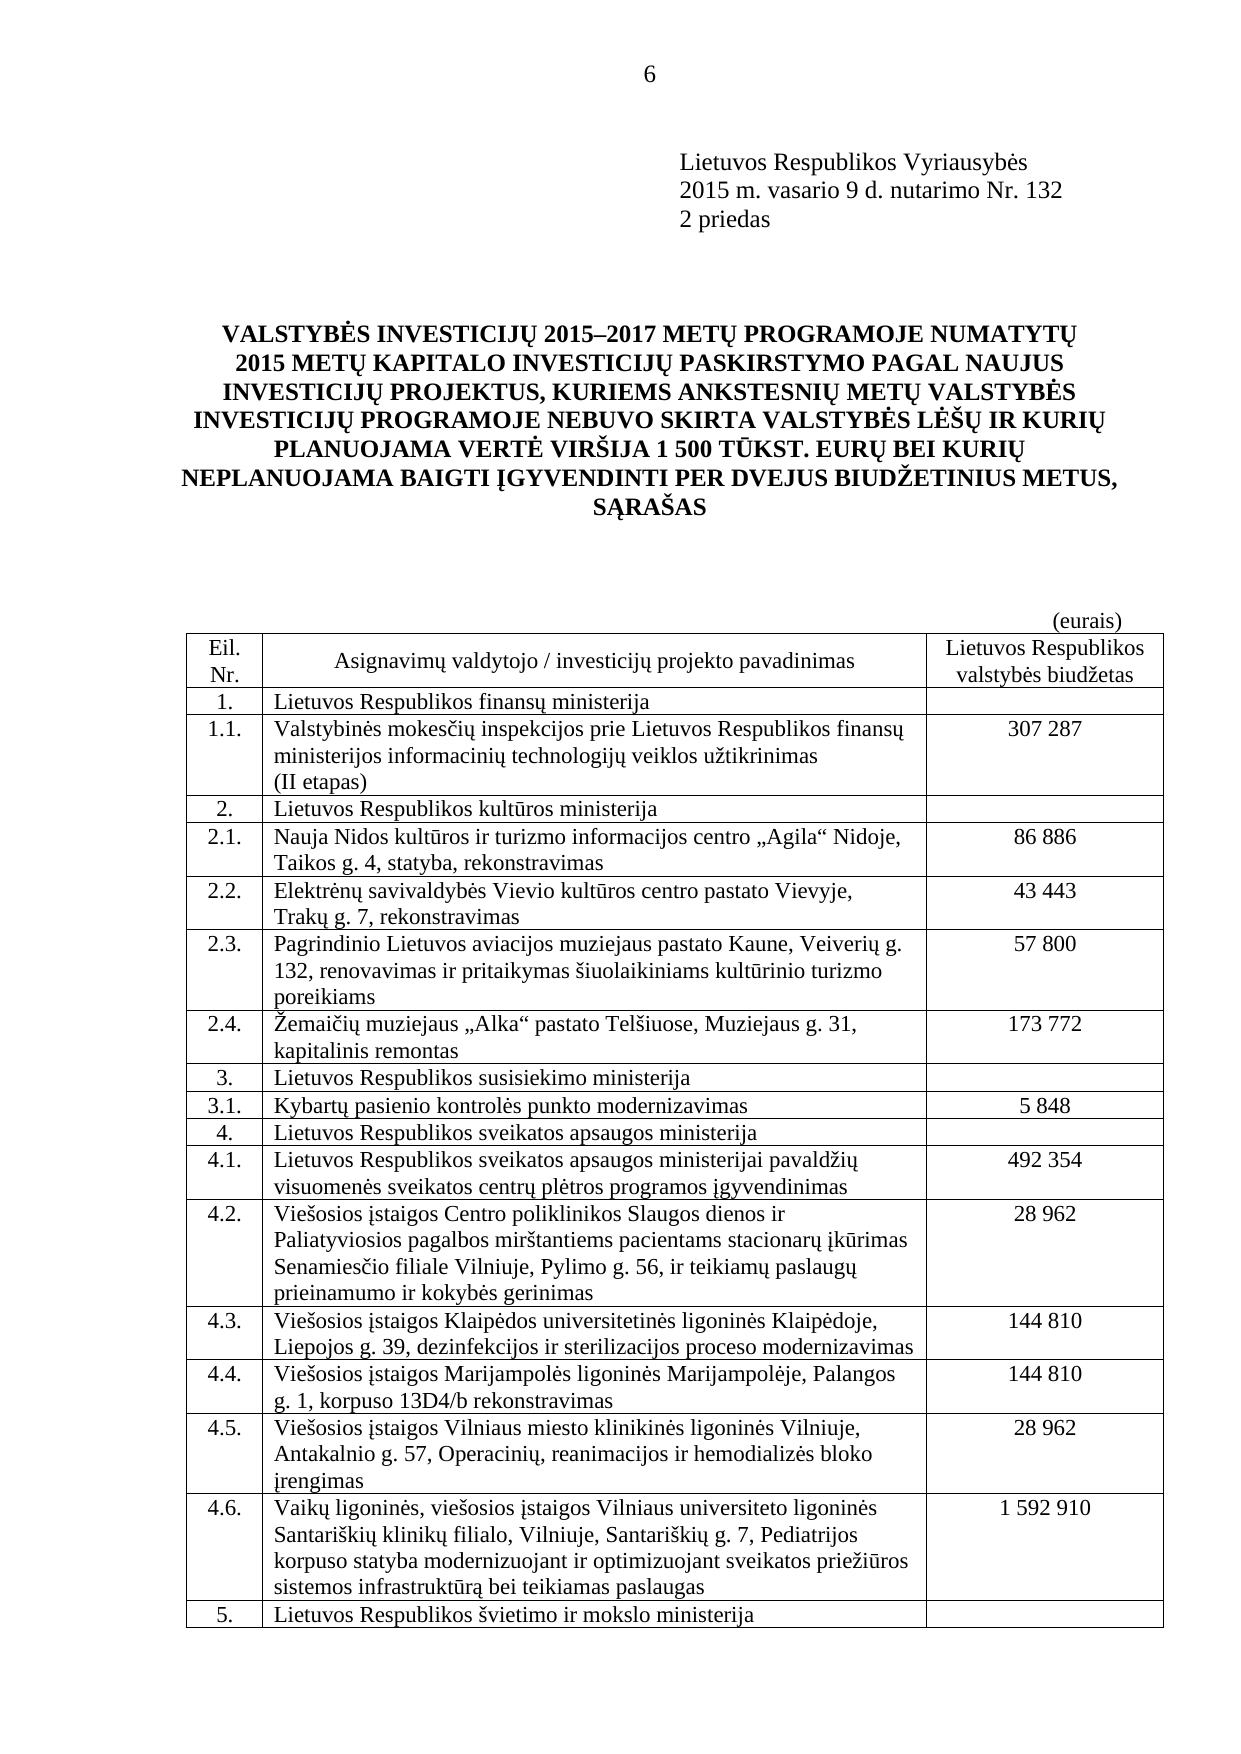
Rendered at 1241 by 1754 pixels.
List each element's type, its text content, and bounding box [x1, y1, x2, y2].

table_cell Lietuvos Respublikos sveikatos apsaugos ministerija [263, 1119, 926, 1145]
table_cell Viešosios įstaigos Marijampolės ligoninės Marijampolėje, Palangos g. 1, korpuso 13D4/b rekonstravimas [263, 1360, 926, 1413]
table_cell Elektrėnų savivaldybės Vievio kultūros centro pastato Vievyje, Trakų g. 7, rekonstravimas [263, 877, 926, 929]
table_cell Viešosios įstaigos Centro poliklinikos Slaugos dienos ir Paliatyviosios pagalbos mirštantiems pacientams stacionarų įkūrimas Senamiesčio filiale Vilniuje, Pylimo g. 56, ir teikiamų paslaugų prieinamumo ir kokybės gerinimas [263, 1200, 926, 1306]
table_cell 4. [187, 1119, 262, 1145]
table_header Asignavimų valdytojo / investicijų projekto pavadinimas [263, 634, 926, 687]
text 2 priedas [679, 204, 1122, 233]
table_cell 3.1. [187, 1092, 262, 1118]
table_cell Pagrindinio Lietuvos aviacijos muziejaus pastato Kaune, Veiverių g. 132, renovavimas ir pritaikymas šiuolaikiniams kultūrinio turizmo poreikiams [263, 930, 926, 1009]
table_cell 2.3. [187, 930, 262, 1009]
table_header Lietuvos Respublikos valstybės biudžetas [927, 634, 1163, 687]
table_cell Lietuvos Respublikos švietimo ir mokslo ministerija [263, 1601, 926, 1627]
table_cell 28 962 [927, 1414, 1163, 1493]
table_header Eil. Nr. [187, 634, 262, 687]
table_cell Valstybinės mokesčių inspekcijos prie Lietuvos Respublikos finansų ministerijos informacinių technologijų veiklos užtikrinimas (II etapas) [263, 715, 926, 794]
table_cell 144 810 [927, 1307, 1163, 1359]
table_cell 2.1. [187, 823, 262, 876]
table_cell 2.2. [187, 877, 262, 929]
table_cell 4.3. [187, 1307, 262, 1359]
table_cell 4.5. [187, 1414, 262, 1493]
table_cell 86 886 [927, 823, 1163, 876]
table_cell Viešosios įstaigos Klaipėdos universitetinės ligoninės Klaipėdoje, Liepojos g. 39, dezinfekcijos ir sterilizacijos proceso modernizavimas [263, 1307, 926, 1359]
table_cell Viešosios įstaigos Vilniaus miesto klinikinės ligoninės Vilniuje, Antakalnio g. 57, Operacinių, reanimacijos ir hemodializės bloko įrengimas [263, 1414, 926, 1493]
table_cell 1 592 910 [927, 1494, 1163, 1600]
table_cell 4.2. [187, 1200, 262, 1306]
text VALSTYBĖS INVESTICIJŲ 2015–2017 METŲ PROGRAMOJE NUMATYTŲ 2015 METŲ KAPITALO INVESTICIJŲ PASKIRSTYMO PAGAL NAUJUS INVESTICIJŲ PROJEKTUS, KURIEMS ANKSTESNIŲ METŲ VALSTYBĖS INVESTICIJŲ PROGRAMOJE NEBUVO SKIRTA VALSTYBĖS LĖŠŲ IR KURIŲ PLANUOJAMA VERTĖ VIRŠIJA 1 500 TŪKST. EURŲ BEI KURIŲ NEPLANUOJAMA BAIGTI ĮGYVENDINTI PER DVEJUS BIUDŽETINIUS METUS, SĄRAŠAS [177, 319, 1122, 521]
text Lietuvos Respublikos Vyriausybės 2015 m. vasario 9 d. nutarimo Nr. 132 [679, 147, 1122, 204]
table_cell Kybartų pasienio kontrolės punkto modernizavimas [263, 1092, 926, 1118]
table_cell [927, 796, 1163, 822]
table_cell 4.4. [187, 1360, 262, 1413]
table_cell 4.6. [187, 1494, 262, 1600]
table_cell 2. [187, 796, 262, 822]
table_cell 144 810 [927, 1360, 1163, 1413]
table_cell 1. [187, 688, 262, 714]
table_cell 5 848 [927, 1092, 1163, 1118]
table_cell Nauja Nidos kultūros ir turizmo informacijos centro „Agila“ Nidoje, Taikos g. 4, statyba, rekonstravimas [263, 823, 926, 876]
table_cell 5. [187, 1601, 262, 1627]
table_cell 173 772 [927, 1011, 1163, 1063]
table_cell 1.1. [187, 715, 262, 794]
table_cell 3. [187, 1064, 262, 1091]
table_cell 4.1. [187, 1146, 262, 1199]
text (eurais) [177, 607, 1122, 633]
table_cell 2.4. [187, 1011, 262, 1063]
table_cell 43 443 [927, 877, 1163, 929]
table_cell 492 354 [927, 1146, 1163, 1199]
table_cell Lietuvos Respublikos susisiekimo ministerija [263, 1064, 926, 1091]
table_cell [927, 1064, 1163, 1091]
table_cell Lietuvos Respublikos finansų ministerija [263, 688, 926, 714]
table_cell [927, 688, 1163, 714]
table_cell 57 800 [927, 930, 1163, 1009]
table_cell Žemaičių muziejaus „Alka“ pastato Telšiuose, Muziejaus g. 31, kapitalinis remontas [263, 1011, 926, 1063]
table_cell 28 962 [927, 1200, 1163, 1306]
table_cell [927, 1601, 1163, 1627]
table_cell Lietuvos Respublikos sveikatos apsaugos ministerijai pavaldžių visuomenės sveikatos centrų plėtros programos įgyvendinimas [263, 1146, 926, 1199]
table_cell [927, 1119, 1163, 1145]
table_cell Lietuvos Respublikos kultūros ministerija [263, 796, 926, 822]
table_cell Vaikų ligoninės, viešosios įstaigos Vilniaus universiteto ligoninės Santariškių klinikų filialo, Vilniuje, Santariškių g. 7, Pediatrijos korpuso statyba modernizuojant ir optimizuojant sveikatos priežiūros sistemos infrastruktūrą bei teikiamas paslaugas [263, 1494, 926, 1600]
table_cell 307 287 [927, 715, 1163, 794]
